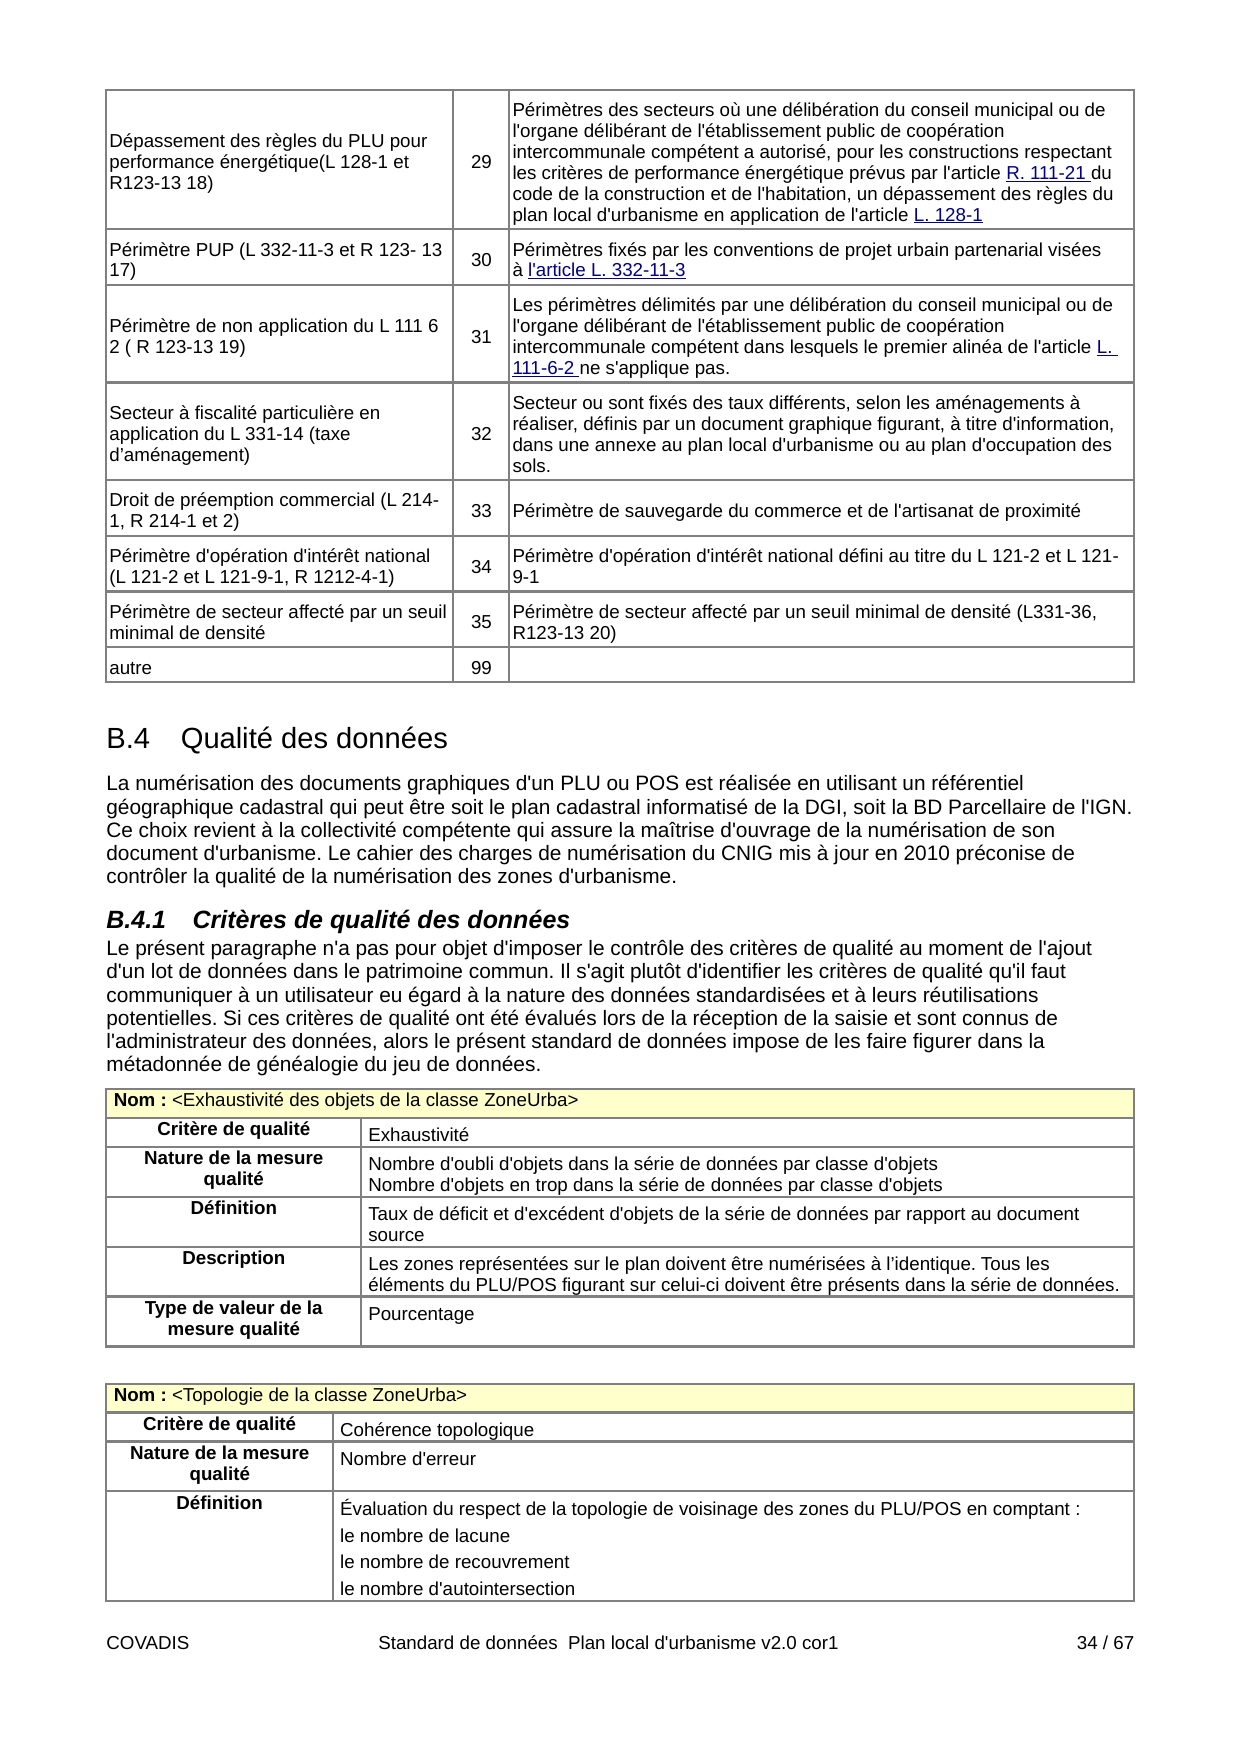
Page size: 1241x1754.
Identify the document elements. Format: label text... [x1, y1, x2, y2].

text La numérisation des documents graphiques d'un PLU ou POS est réalisée en utilisant un référentiel géographique cadastral qui peut être soit le plan cadastral informatisé de la DGI, soit la BD Parcellaire de l'IGN. Ce choix revient à la collectivité compétente qui assure la maîtrise d'ouvrage de la numérisation de son document d'urbanisme. Le cahier des charges de numérisation du CNIG mis à jour en 2010 préconise de contrôler la qualité de la numérisation des zones d'urbanisme. [106, 772, 1134, 888]
table_cell Nature de la mesure qualité [107, 1148, 360, 1196]
text Le présent paragraphe n'a pas pour objet d'imposer le contrôle des critères de qualité au moment de l'ajout d'un lot de données dans le patrimoine commun. Il s'agit plutôt d'identifier les critères de qualité qu'il faut communiquer à un utilisateur eu égard à la nature des données standardisées et à leurs réutilisations potentielles. Si ces critères de qualité ont été évalués lors de la réception de la saisie et sont connus de l'administrateur des données, alors le présent standard de données impose de les faire figurer dans la métadonnée de généalogie du jeu de données. [106, 937, 1134, 1076]
table_cell 35 [454, 593, 508, 646]
table_cell Critère de qualité [107, 1414, 332, 1440]
table_cell Type de valeur de la mesure qualité [107, 1298, 360, 1345]
table_cell autre [107, 648, 452, 681]
table_cell Cohérence topologique [334, 1414, 1133, 1440]
table_cell Secteur ou sont fixés des taux différents, selon les aménagements à réaliser, définis par un document graphique figurant, à titre d'information, dans une annexe au plan local d'urbanisme ou au plan d'occupation des sols. [510, 384, 1133, 479]
table_header Nom : <Topologie de la classe ZoneUrba> [107, 1385, 1133, 1411]
table_header Nom : <Exhaustivité des objets de la classe ZoneUrba> [107, 1090, 1133, 1117]
table_cell Nombre d'erreur [334, 1443, 1133, 1490]
table_cell 33 [454, 481, 508, 535]
table_cell Description [107, 1248, 360, 1295]
table_cell Périmètre de non application du L 111 6 2 ( R 123-13 19) [107, 286, 452, 381]
table_cell 99 [454, 648, 508, 681]
table_cell 29 [454, 91, 508, 228]
table_cell 34 [454, 537, 508, 590]
subtitle Critères de qualité des données [106, 906, 1134, 934]
table_cell Critère de qualité [107, 1119, 360, 1146]
subtitle Qualité des données [106, 722, 1134, 754]
table_cell Périmètre PUP (L 332-11-3 et R 123- 13 17) [107, 230, 452, 284]
table_cell Pourcentage [362, 1298, 1133, 1345]
table_cell Périmètre de secteur affecté par un seuil minimal de densité [107, 593, 452, 646]
table_cell Nombre d'oubli d'objets dans la série de données par classe d'objets Nombre d'objets en trop dans la série de données par classe d'objets [362, 1148, 1133, 1196]
table_cell Nature de la mesure qualité [107, 1443, 332, 1490]
table_cell Dépassement des règles du PLU pour performance énergétique(L 128-1 et R123-13 18) [107, 91, 452, 228]
table_cell Périmètre d'opération d'intérêt national défini au titre du L 121-2 et L 121-9-1 [510, 537, 1133, 590]
table_cell Secteur à fiscalité particulière en application du L 331-14 (taxe d’aménagement) [107, 384, 452, 479]
table_cell Évaluation du respect de la topologie de voisinage des zones du PLU/POS en comptant : le nombre de lacune le nombre de recouvrement le nombre d'autointersection [334, 1492, 1133, 1600]
table_cell Définition [107, 1198, 360, 1246]
table_cell Exhaustivité [362, 1119, 1133, 1146]
table_cell Les zones représentées sur le plan doivent être numérisées à l’identique. Tous les éléments du PLU/POS figurant sur celui-ci doivent être présents dans la série de données. [362, 1248, 1133, 1295]
table_cell 30 [454, 230, 508, 284]
table_cell Périmètres des secteurs où une délibération du conseil municipal ou de l'organe délibérant de l'établissement public de coopération intercommunale compétent a autorisé, pour les constructions respectant les critères de performance énergétique prévus par l'article R. 111-21 du code de la construction et de l'habitation, un dépassement des règles du plan local d'urbanisme en application de l'article L. 128-1 [510, 91, 1133, 228]
table_cell 32 [454, 384, 508, 479]
table_cell Les périmètres délimités par une délibération du conseil municipal ou de l'organe délibérant de l'établissement public de coopération intercommunale compétent dans lesquels le premier alinéa de l'article L. 111-6-2 ne s'applique pas. [510, 286, 1133, 381]
table_cell 31 [454, 286, 508, 381]
table_cell Définition [107, 1492, 332, 1600]
table_cell Périmètres fixés par les conventions de projet urbain partenarial visées à l'article L. 332-11-3 [510, 230, 1133, 284]
table_cell Taux de déficit et d'excédent d'objets de la série de données par rapport au document source [362, 1198, 1133, 1246]
table_cell Périmètre de secteur affecté par un seuil minimal de densité (L331-36, R123-13 20) [510, 593, 1133, 646]
table_cell [510, 648, 1133, 681]
table_cell Périmètre de sauvegarde du commerce et de l'artisanat de proximité [510, 481, 1133, 535]
table_cell Droit de préemption commercial (L 214-1, R 214-1 et 2) [107, 481, 452, 535]
table_cell Périmètre d'opération d'intérêt national (L 121-2 et L 121-9-1, R 1212-4-1) [107, 537, 452, 590]
